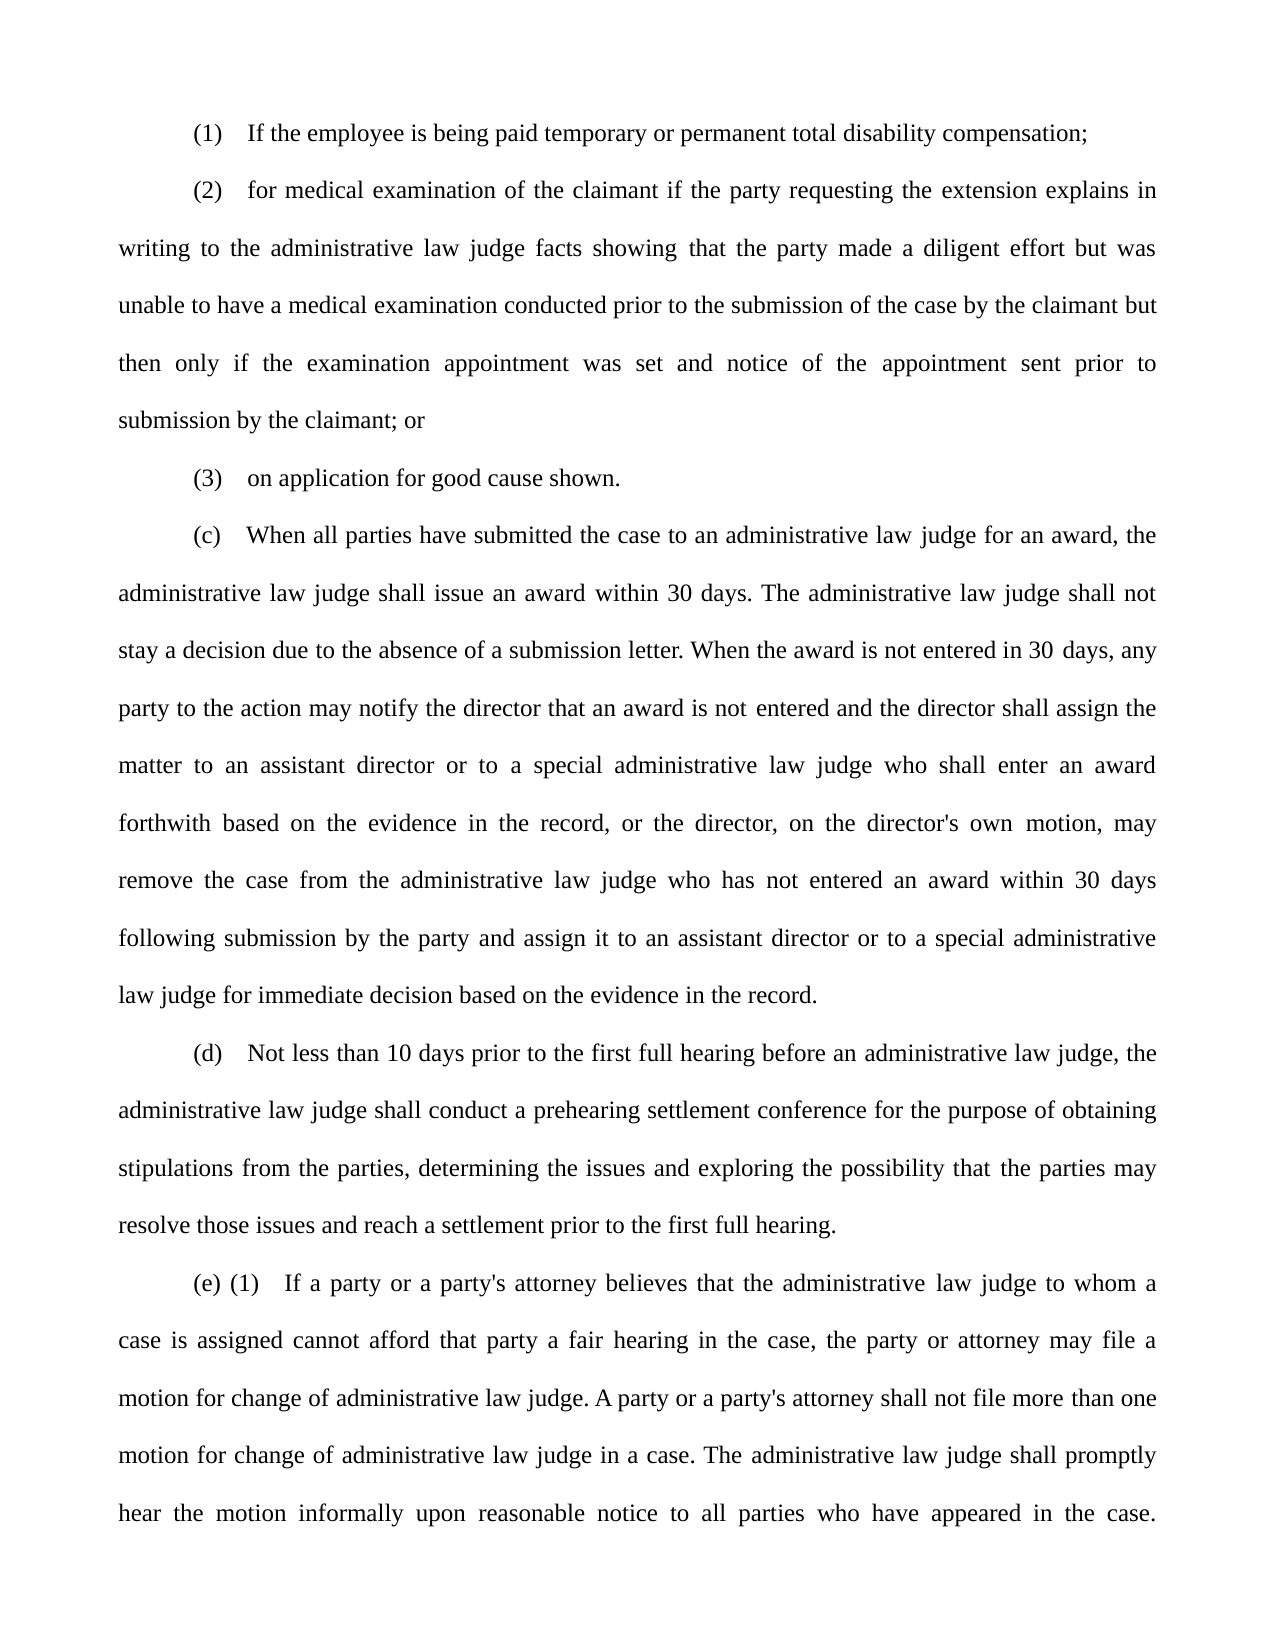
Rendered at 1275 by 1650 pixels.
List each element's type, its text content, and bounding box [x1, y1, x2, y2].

text (c) When all parties have submitted the case to an administrative law judge for an award, the administrative law judge shall issue an award within 30 days. The administrative law judge shall not stay a decision due to the absence of a submission letter. When the award is not entered in 30 days, any party to the action may notify the director that an award is not entered and the director shall assign the matter to an assistant director or to a special administrative law judge who shall enter an award forthwith based on the evidence in the record, or the director, on the director's own motion, may remove the case from the administrative law judge who has not entered an award within 30 days following submission by the party and assign it to an assistant director or to a special administrative law judge for immediate decision based on the evidence in the record. [118, 521, 1157, 1009]
text (3) on application for good cause shown. [118, 463, 1157, 492]
text (e) (1) If a party or a party's attorney believes that the administrative law judge to whom a case is assigned cannot afford that party a fair hearing in the case, the party or attorney may file a motion for change of administrative law judge. A party or a party's attorney shall not file more than one motion for change of administrative law judge in a case. The administrative law judge shall promptly hear the motion informally upon reasonable notice to all parties who have appeared in the case. [118, 1268, 1157, 1527]
text (1) If the employee is being paid temporary or permanent total disability compensation; [118, 118, 1157, 147]
text (2) for medical examination of the claimant if the party requesting the extension explains in writing to the administrative law judge facts showing that the party made a diligent effort but was unable to have a medical examination conducted prior to the submission of the case by the claimant but then only if the examination appointment was set and notice of the appointment sent prior to submission by the claimant; or [118, 176, 1157, 434]
text (d) Not less than 10 days prior to the first full hearing before an administrative law judge, the administrative law judge shall conduct a prehearing settlement conference for the purpose of obtaining stipulations from the parties, determining the issues and exploring the possibility that the parties may resolve those issues and reach a settlement prior to the first full hearing. [118, 1038, 1157, 1239]
